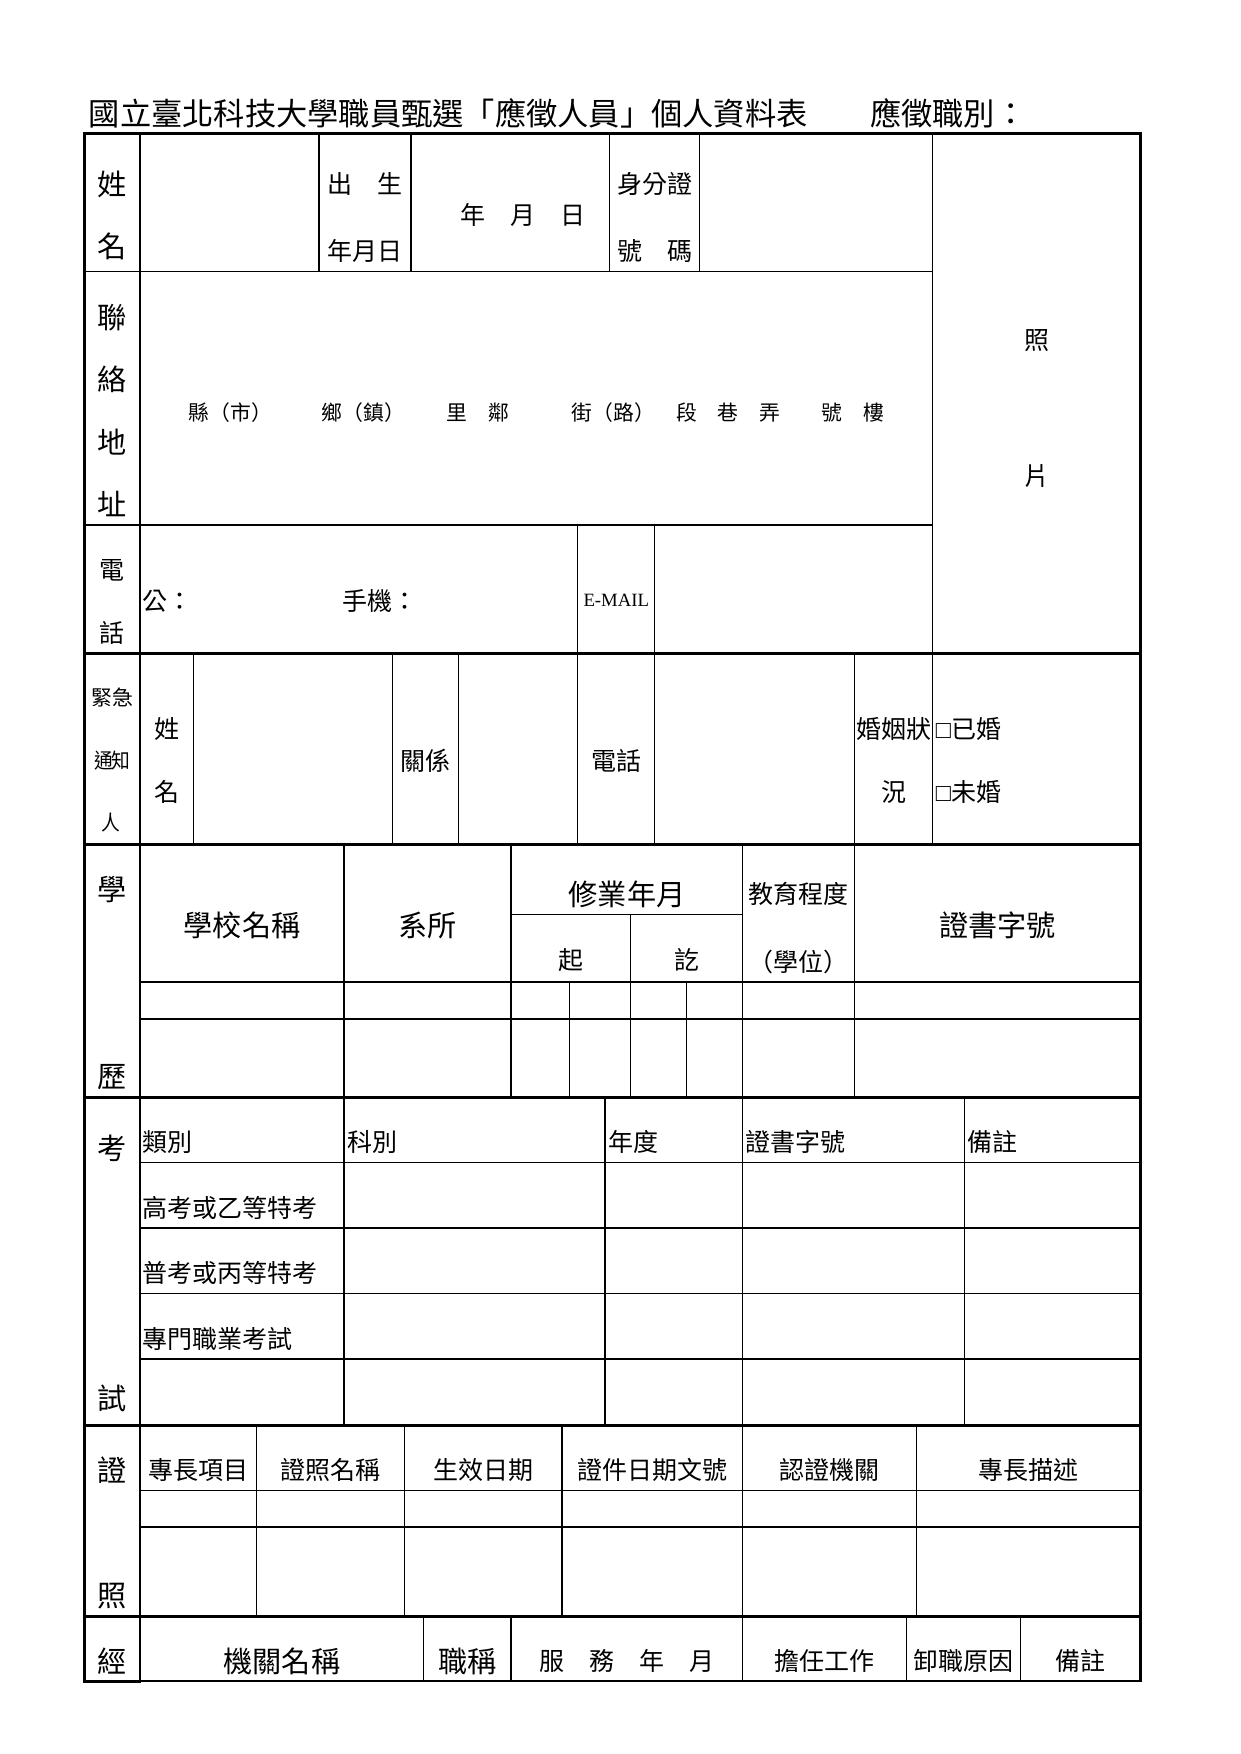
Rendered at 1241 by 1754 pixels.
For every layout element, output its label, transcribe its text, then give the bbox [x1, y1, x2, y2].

table_cell [743, 1163, 964, 1227]
table_cell [655, 526, 932, 652]
table_cell [345, 1360, 604, 1424]
table_cell [855, 1020, 1139, 1096]
table_cell 高考或乙等特考 [141, 1163, 343, 1227]
table_cell [743, 1528, 916, 1614]
table_cell [606, 1360, 742, 1424]
table_cell [563, 1491, 742, 1526]
table_cell 普考或丙等特考 [141, 1229, 343, 1293]
table_cell [965, 1360, 1139, 1424]
table_cell □已婚 □未婚 [933, 655, 1139, 843]
table_cell 縣（市） 鄉（鎮） 里 鄰 街（路） 段 巷 弄 號 樓 [141, 272, 932, 524]
table_cell [965, 1163, 1139, 1227]
table_cell 電話 [86, 526, 139, 652]
table_cell [405, 1528, 561, 1614]
table_cell [345, 1020, 510, 1096]
table_cell 科別 [345, 1099, 604, 1161]
table_cell 證照名稱 [257, 1427, 404, 1489]
table_cell [141, 1491, 256, 1526]
table_cell 公： 手機： [141, 526, 577, 652]
text 國立臺北科技大學職員甄選「應徵人員」個人資料表 應徵職別： [89, 70, 1152, 132]
table_cell [655, 655, 854, 843]
table_cell [141, 1360, 343, 1424]
table_cell 備註 [965, 1099, 1139, 1161]
table_cell 證書字號 [855, 846, 1139, 981]
table_cell 起 [512, 915, 630, 981]
table_header 照 片 [933, 135, 1139, 652]
table_header [141, 135, 318, 271]
table_cell [687, 1020, 742, 1096]
table_cell [257, 1528, 404, 1614]
table_cell [345, 983, 510, 1018]
table_cell 訖 [631, 915, 742, 981]
table_cell 緊急通知人 [86, 655, 139, 843]
table_cell 學校名稱 [141, 846, 343, 981]
table_cell [965, 1229, 1139, 1293]
table_cell 證件日期文號 [563, 1427, 742, 1489]
table_cell 專門職業考試 [141, 1294, 343, 1358]
table_cell [194, 655, 392, 843]
table_cell [917, 1528, 1139, 1614]
table_cell 考 試 [86, 1099, 139, 1424]
table_cell 證 照 [86, 1427, 139, 1614]
table_cell [631, 983, 686, 1018]
table_cell [631, 1020, 686, 1096]
table_cell [917, 1491, 1139, 1526]
table_cell 學 歷 [86, 846, 139, 1096]
table_cell [141, 1528, 256, 1614]
table_cell E-MAIL [578, 526, 654, 652]
table_cell [405, 1491, 561, 1526]
table_cell [512, 1020, 569, 1096]
table_cell [459, 655, 577, 843]
table_cell [965, 1294, 1139, 1358]
table_header 年 月 日 [412, 135, 609, 271]
table_cell [345, 1294, 604, 1358]
table_cell [141, 983, 343, 1018]
table_cell 修業年月 [512, 846, 742, 913]
table_cell 聯絡 地址 [86, 272, 139, 524]
table_cell [606, 1163, 742, 1227]
table_cell 年度 [606, 1099, 742, 1161]
table_cell 類別 [141, 1099, 343, 1161]
table_cell [563, 1528, 742, 1614]
table_cell [743, 983, 854, 1018]
table_cell 婚姻狀況 [855, 655, 932, 843]
table_cell [570, 983, 630, 1018]
table_cell [345, 1229, 604, 1293]
table_header 出 生 年月日 [320, 135, 410, 271]
table_cell [743, 1360, 964, 1424]
table_cell 教育程度 （學位） [743, 846, 854, 981]
table_header 姓名 [86, 135, 139, 271]
table_cell [743, 1020, 854, 1096]
table_cell 關係 [393, 655, 458, 843]
table_header [700, 135, 932, 271]
table_header 身分證 號 碼 [610, 135, 699, 271]
table_cell 生效日期 [405, 1427, 561, 1489]
table_cell [512, 983, 569, 1018]
table_cell [743, 1229, 964, 1293]
table_cell 姓名 [141, 655, 193, 843]
table_cell [606, 1294, 742, 1358]
table_cell [606, 1229, 742, 1293]
table_cell [257, 1491, 404, 1526]
table_cell 電話 [578, 655, 654, 843]
table_cell 職稱 [424, 1618, 510, 1680]
table_cell 經 [86, 1618, 139, 1680]
table_cell [743, 1491, 916, 1526]
table_cell [570, 1020, 630, 1096]
table_cell [141, 1020, 343, 1096]
table_cell 擔任工作 [743, 1618, 906, 1680]
table_cell 認證機關 [743, 1427, 916, 1489]
table_cell 卸職原因 [907, 1618, 1020, 1680]
table_cell 系所 [345, 846, 510, 981]
table_cell [743, 1294, 964, 1358]
table_cell 機關名稱 [141, 1618, 423, 1680]
table_cell 服 務 年 月 [512, 1618, 742, 1680]
table_cell 專長描述 [917, 1427, 1139, 1489]
table_cell 證書字號 [743, 1099, 964, 1161]
table_cell 專長項目 [141, 1427, 256, 1489]
table_cell [345, 1163, 604, 1227]
table_cell [687, 983, 742, 1018]
table_cell [855, 983, 1139, 1018]
table_cell 備註 [1021, 1618, 1139, 1680]
